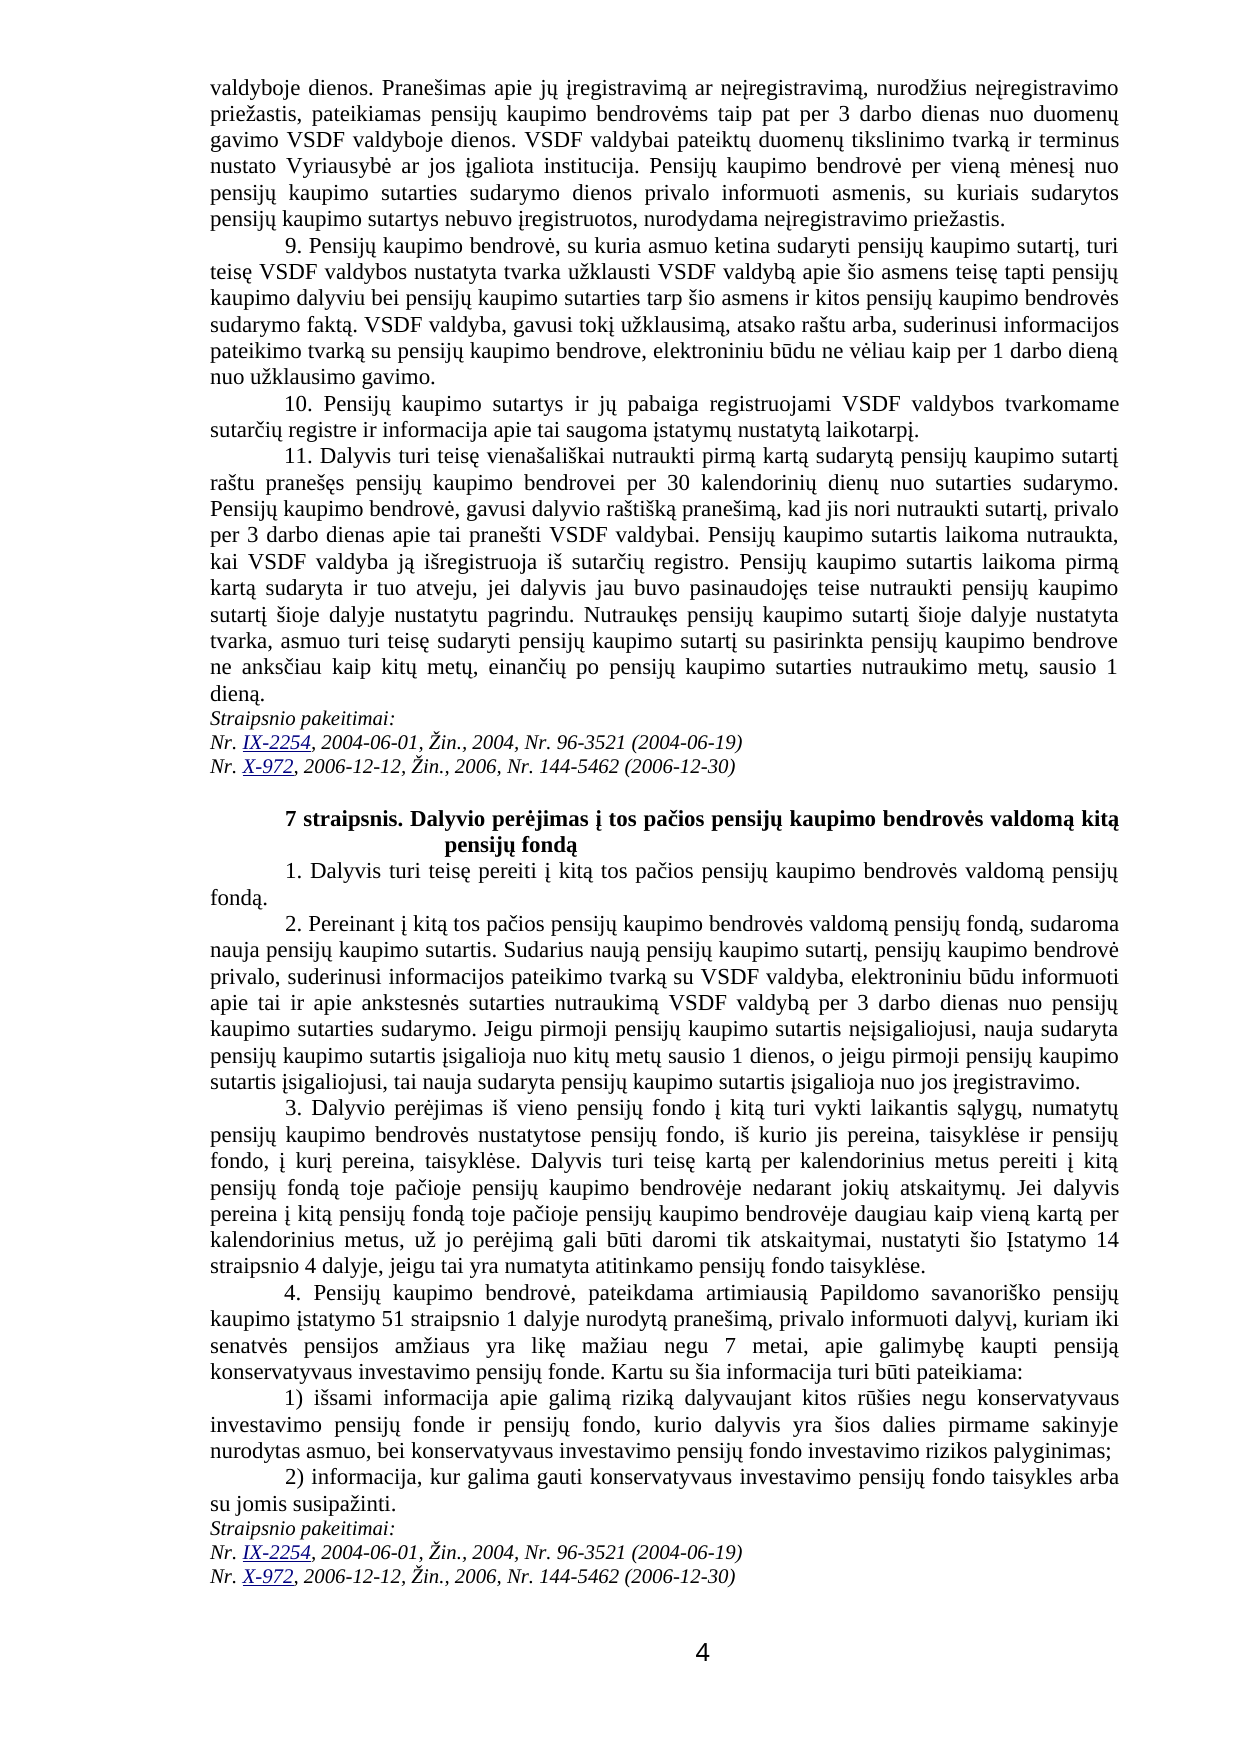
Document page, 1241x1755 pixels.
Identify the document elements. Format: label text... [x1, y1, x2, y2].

text valdyboje dienos. Pranešimas apie jų įregistravimą ar neįregistravimą, nurodžius neįregistravimo priežastis, pateikiamas pensijų kaupimo bendrovėms taip pat per 3 darbo dienas nuo duomenų gavimo VSDF valdyboje dienos. VSDF valdybai pateiktų duomenų tikslinimo tvarką ir terminus nustato Vyriausybė ar jos įgaliota institucija. Pensijų kaupimo bendrovė per vieną mėnesį nuo pensijų kaupimo sutarties sudarymo dienos privalo informuoti asmenis, su kuriais sudarytos pensijų kaupimo sutartys nebuvo įregistruotos, nurodydama neįregistravimo priežastis. [210, 73, 1120, 232]
text Straipsnio pakeitimai: [210, 706, 1120, 730]
text 2) informacija, kur galima gauti konservatyvaus investavimo pensijų fondo taisykles arba su jomis susipažinti. [210, 1463, 1120, 1516]
text Straipsnio pakeitimai: [210, 1516, 1120, 1540]
text Nr. X-972, 2006-12-12, Žin., 2006, Nr. 144-5462 (2006-12-30) [210, 754, 1120, 778]
text 3. Dalyvio perėjimas iš vieno pensijų fondo į kitą turi vykti laikantis sąlygų, numatytų pensijų kaupimo bendrovės nustatytose pensijų fondo, iš kurio jis pereina, taisyklėse ir pensijų fondo, į kurį pereina, taisyklėse. Dalyvis turi teisę kartą per kalendorinius metus pereiti į kitą pensijų fondą toje pačioje pensijų kaupimo bendrovėje nedarant jokių atskaitymų. Jei dalyvis pereina į kitą pensijų fondą toje pačioje pensijų kaupimo bendrovėje daugiau kaip vieną kartą per kalendorinius metus, už jo perėjimą gali būti daromi tik atskaitymai, nustatyti šio Įstatymo 14 straipsnio 4 dalyje, jeigu tai yra numatyta atitinkamo pensijų fondo taisyklėse. [210, 1094, 1120, 1279]
text 1. Dalyvis turi teisę pereiti į kitą tos pačios pensijų kaupimo bendrovės valdomą pensijų fondą. [210, 857, 1120, 910]
text 11. Dalyvis turi teisę vienašališkai nutraukti pirmą kartą sudarytą pensijų kaupimo sutartį raštu pranešęs pensijų kaupimo bendrovei per 30 kalendorinių dienų nuo sutarties sudarymo. Pensijų kaupimo bendrovė, gavusi dalyvio raštišką pranešimą, kad jis nori nutraukti sutartį, privalo per 3 darbo dienas apie tai pranešti VSDF valdybai. Pensijų kaupimo sutartis laikoma nutraukta, kai VSDF valdyba ją išregistruoja iš sutarčių registro. Pensijų kaupimo sutartis laikoma pirmą kartą sudaryta ir tuo atveju, jei dalyvis jau buvo pasinaudojęs teise nutraukti pensijų kaupimo sutartį šioje dalyje nustatytu pagrindu. Nutraukęs pensijų kaupimo sutartį šioje dalyje nustatyta tvarka, asmuo turi teisę sudaryti pensijų kaupimo sutartį su pasirinkta pensijų kaupimo bendrove ne anksčiau kaip kitų metų, einančių po pensijų kaupimo sutarties nutraukimo metų, sausio 1 dieną. [210, 442, 1120, 706]
text Nr. X-972, 2006-12-12, Žin., 2006, Nr. 144-5462 (2006-12-30) [210, 1564, 1120, 1588]
text Nr. IX-2254, 2004-06-01, Žin., 2004, Nr. 96-3521 (2004-06-19) [210, 1540, 1120, 1564]
text 9. Pensijų kaupimo bendrovė, su kuria asmuo ketina sudaryti pensijų kaupimo sutartį, turi teisę VSDF valdybos nustatyta tvarka užklausti VSDF valdybą apie šio asmens teisę tapti pensijų kaupimo dalyviu bei pensijų kaupimo sutarties tarp šio asmens ir kitos pensijų kaupimo bendrovės sudarymo faktą. VSDF valdyba, gavusi tokį užklausimą, atsako raštu arba, suderinusi informacijos pateikimo tvarką su pensijų kaupimo bendrove, elektroniniu būdu ne vėliau kaip per 1 darbo dieną nuo užklausimo gavimo. [210, 232, 1120, 390]
text 4. Pensijų kaupimo bendrovė, pateikdama artimiausią Papildomo savanoriško pensijų kaupimo įstatymo 51 straipsnio 1 dalyje nurodytą pranešimą, privalo informuoti dalyvį, kuriam iki senatvės pensijos amžiaus yra likę mažiau negu 7 metai, apie galimybę kaupti pensiją konservatyvaus investavimo pensijų fonde. Kartu su šia informacija turi būti pateikiama: [210, 1279, 1120, 1384]
text Nr. IX-2254, 2004-06-01, Žin., 2004, Nr. 96-3521 (2004-06-19) [210, 730, 1120, 754]
text 10. Pensijų kaupimo sutartys ir jų pabaiga registruojami VSDF valdybos tvarkomame sutarčių registre ir informacija apie tai saugoma įstatymų nustatytą laikotarpį. [210, 390, 1120, 442]
text 1) išsami informacija apie galimą riziką dalyvaujant kitos rūšies negu konservatyvaus investavimo pensijų fonde ir pensijų fondo, kurio dalyvis yra šios dalies pirmame sakinyje nurodytas asmuo, bei konservatyvaus investavimo pensijų fondo investavimo rizikos palyginimas; [210, 1384, 1120, 1463]
text 2. Pereinant į kitą tos pačios pensijų kaupimo bendrovės valdomą pensijų fondą, sudaroma nauja pensijų kaupimo sutartis. Sudarius naują pensijų kaupimo sutartį, pensijų kaupimo bendrovė privalo, suderinusi informacijos pateikimo tvarką su VSDF valdyba, elektroniniu būdu informuoti apie tai ir apie ankstesnės sutarties nutraukimą VSDF valdybą per 3 darbo dienas nuo pensijų kaupimo sutarties sudarymo. Jeigu pirmoji pensijų kaupimo sutartis neįsigaliojusi, nauja sudaryta pensijų kaupimo sutartis įsigalioja nuo kitų metų sausio 1 dienos, o jeigu pirmoji pensijų kaupimo sutartis įsigaliojusi, tai nauja sudaryta pensijų kaupimo sutartis įsigalioja nuo jos įregistravimo. [210, 910, 1120, 1094]
text 7 straipsnis. Dalyvio perėjimas į tos pačios pensijų kaupimo bendrovės valdomą kitą pensijų fondą [285, 804, 1120, 857]
